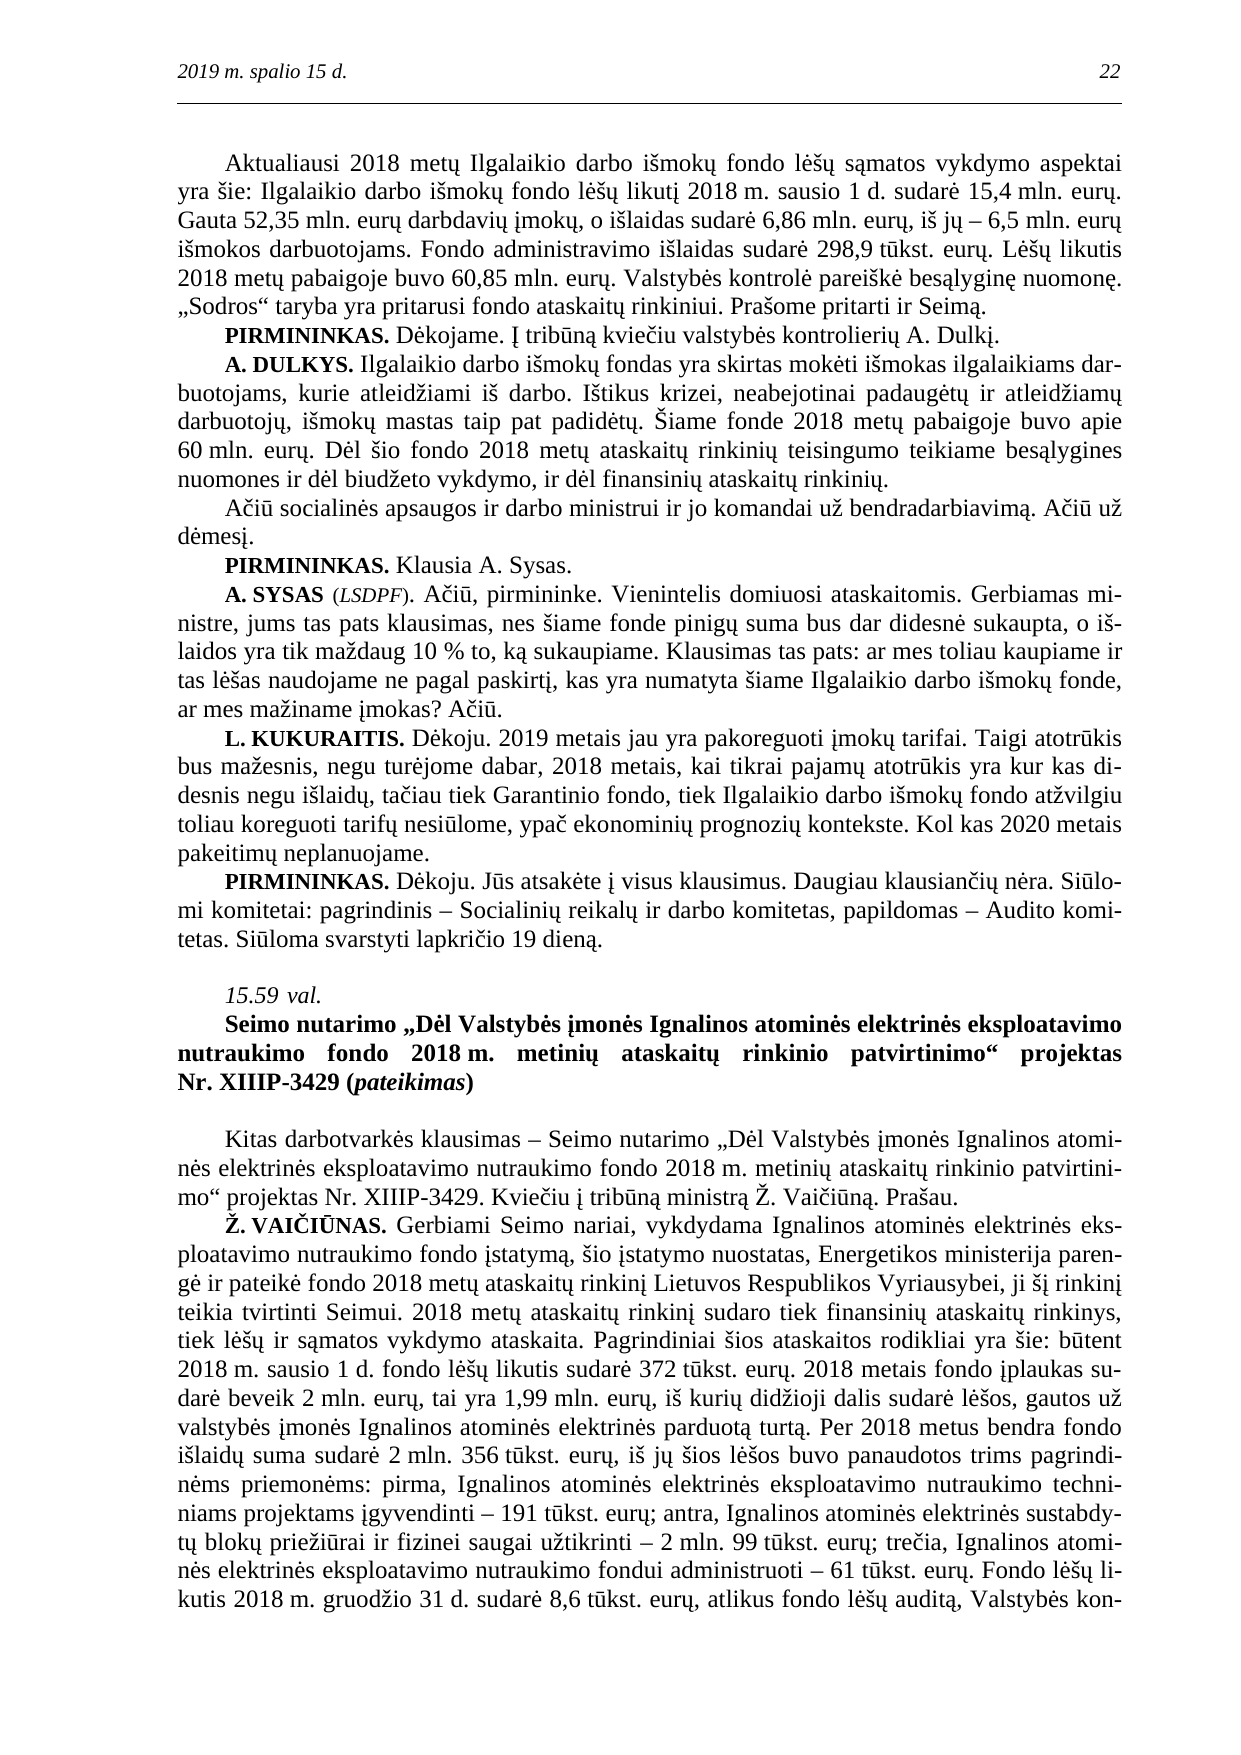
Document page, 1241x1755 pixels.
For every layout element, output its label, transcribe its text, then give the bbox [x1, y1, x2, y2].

text A. SYSAS (LSDPF). Ačiū, pir­mi­nin­ke. Vie­nin­te­lis do­miuo­si ata­skai­to­mis. Ger­bia­mas mi­nist­re, jums tas pats klau­si­mas, nes šia­me fon­de pi­ni­gų su­ma bus dar di­des­nė su­kaup­ta, o iš­laidos yra tik maž­daug 10 % to, ką su­kau­pia­me. Klau­si­mas tas pats: ar mes to­liau kau­pia­me ir tas lė­šas nau­do­ja­me ne pa­gal pa­skir­tį, kas yra nu­ma­ty­ta šia­me Il­ga­lai­kio dar­bo iš­mo­kų fon­de, ar mes ma­ži­na­me įmo­kas? Ačiū. [177, 579, 1122, 723]
text Ačiū so­cia­li­nės ap­sau­gos ir dar­bo mi­nist­rui ir jo ko­man­dai už ben­dra­dar­bia­vi­mą. Ačiū už dė­me­sį. [177, 493, 1122, 550]
text PIRMININKAS. Dė­ko­ju. Jūs at­sa­kė­te į vi­sus klau­si­mus. Dau­giau klau­sian­čių nė­ra. Siū­lo­mi ko­mi­te­tai: pa­grin­di­nis – So­cia­li­nių rei­ka­lų ir dar­bo ko­mi­te­tas, pa­pil­do­mas – Au­di­to ko­mi­te­tas. Siū­lo­ma svars­ty­ti lap­kri­čio 19 die­ną. [177, 866, 1122, 953]
text Sei­mo nu­ta­ri­mo „Dėl Vals­ty­bės įmo­nės Ig­na­li­nos ato­mi­nės elek­tri­nės eks­plo­a­ta­vi­mo nu­trau­ki­mo fon­do 2018 m. me­ti­nių ata­skai­tų rin­ki­nio pa­tvir­ti­ni­mo“ pro­jek­tas Nr. XIIIP-3429 (pa­tei­ki­mas) [177, 1009, 1122, 1095]
text L. KUKURAITIS. Dė­ko­ju. 2019 me­tais jau yra pa­ko­re­guo­ti įmo­kų ta­ri­fai. Tai­gi ato­trū­kis bus ma­žes­nis, ne­gu tu­rė­jo­me da­bar, 2018 me­tais, kai tik­rai pa­ja­mų ato­trū­kis yra kur kas di­des­nis ne­gu iš­lai­dų, ta­čiau tiek Ga­ran­ti­nio fon­do, tiek Il­ga­lai­kio dar­bo iš­mo­kų fon­do at­žvil­giu to­liau ko­re­guo­ti ta­ri­fų ne­siū­lo­me, ypač eko­no­mi­nių prog­no­zių kon­teks­te. Kol kas 2020 me­tais pa­kei­ti­mų ne­pla­nuo­ja­me. [177, 723, 1122, 866]
text Ak­tu­a­liau­si 2018 me­tų Il­ga­lai­kio dar­bo iš­mo­kų fon­do lė­šų są­ma­tos vyk­dy­mo as­pek­tai yra šie: Il­ga­lai­kio dar­bo iš­mo­kų fon­do lė­šų li­ku­tį 2018 m. sau­sio 1 d. su­da­rė 15,4 mln. eu­rų. Gau­ta 52,35 mln. eu­rų darb­da­vių įmo­kų, o iš­lai­das su­da­rė 6,86 mln. eu­rų, iš jų – 6,5 mln. eu­rų iš­mo­kos dar­buo­to­jams. Fon­do ad­mi­nist­ra­vi­mo iš­lai­das su­da­rė 298,9 tūkst. eu­rų. Lė­šų li­ku­tis 2018 me­tų pa­bai­go­je bu­vo 60,85 mln. eu­rų. Vals­ty­bės kon­tro­lė pa­reiš­kė be­są­ly­gi­nę nuo­mo­nę. „Sod­ros“ ta­ry­ba yra pri­ta­ru­si fon­do ata­skai­tų rin­ki­niui. Pra­šo­me pri­tar­ti ir Sei­mą. [177, 148, 1122, 320]
text PIRMININKAS. Dė­ko­ja­me. Į tri­bū­ną kvie­čiu vals­ty­bės kon­tro­lie­rių A. Dul­kį. [177, 320, 1122, 349]
text Ki­tas dar­bo­tvarkės klau­si­mas – Sei­mo nu­ta­ri­mo „Dėl Vals­ty­bės įmo­nės Ig­na­li­nos ato­mi­nės elek­tri­nės eks­plo­a­ta­vi­mo nu­trau­ki­mo fon­do 2018 m. me­ti­nių ata­skai­tų rin­ki­nio pa­tvir­ti­ni­mo“ pro­jek­tas Nr. XIIIP-3429. Kvie­čiu į tri­bū­ną mi­nist­rą Ž. Vai­čiū­ną. Pra­šau. [177, 1124, 1122, 1210]
text PIRMININKAS. Klau­sia A. Sy­sas. [177, 550, 1122, 579]
text 15.59 val. [224, 981, 1122, 1009]
text Ž. VAIČIŪNAS. Ger­bia­mi Sei­mo na­riai, vyk­dy­da­ma Ig­na­li­nos ato­mi­nės elek­tri­nės eks­plo­a­ta­vi­mo nu­trau­ki­mo fon­do įsta­ty­mą, šio įsta­ty­mo nuo­sta­tas, Ener­ge­ti­kos mi­nis­te­ri­ja pa­ren­gė ir pa­tei­kė fon­do 2018 me­tų ata­skai­tų rin­ki­nį Lie­tu­vos Res­pub­li­kos Vy­riau­sy­bei, ji šį rin­ki­nį tei­kia tvir­tin­ti Sei­mui. 2018 me­tų ata­skai­tų rin­ki­nį su­da­ro tiek fi­nan­si­nių ata­skai­tų rin­ki­nys, tiek lė­šų ir są­ma­tos vyk­dy­mo ata­skai­ta. Pa­grin­di­niai šios ata­skai­tos ro­dik­liai yra šie: bū­tent 2018 m. sau­sio 1 d. fon­do lė­šų li­ku­tis su­da­rė 372 tūkst. eu­rų. 2018 me­tais fon­do įplau­kas su­da­rė be­veik 2 mln. eu­rų, tai yra 1,99 mln. eu­rų, iš ku­rių di­džio­ji da­lis su­da­rė lė­šos, gau­tos už vals­ty­bės įmo­nės Ig­na­li­nos ato­mi­nės elek­tri­nės par­duo­tą tur­tą. Per 2018 me­tus ben­dra fon­do iš­lai­dų su­ma su­da­rė 2 mln. 356 tūkst. eu­rų, iš jų šios lė­šos bu­vo pa­nau­do­tos trims pa­grin­di­nėms prie­mo­nėms: pir­ma, Ig­na­li­nos ato­mi­nės elek­tri­nės eks­plo­a­ta­vi­mo nu­trau­ki­mo tech­ni­niams pro­jek­tams įgy­ven­din­ti – 191 tūkst. eu­rų; an­tra, Ig­na­li­nos ato­mi­nės elek­tri­nės su­stab­dy­tų blo­kų prie­žiū­rai ir fi­zi­nei sau­gai už­tik­rin­ti – 2 mln. 99 tūkst. eu­rų; tre­čia, Ig­na­li­nos ato­mi­nės elek­tri­nės eks­plo­a­ta­vi­mo nu­trau­ki­mo fon­dui ad­mi­nist­ruo­ti – 61 tūkst. eu­rų. Fon­do lė­šų li­ku­tis 2018 m. gruo­džio 31 d. su­da­rė 8,6 tūkst. eu­rų, at­li­kus fon­do lė­šų au­di­tą, Vals­ty­bės kon­ [177, 1210, 1122, 1613]
text A. DULKYS. Il­ga­lai­kio dar­bo iš­mo­kų fon­das yra skir­tas mo­kė­ti iš­mo­kas il­ga­lai­kiams dar­buo­to­jams, ku­rie at­lei­džia­mi iš dar­bo. Iš­ti­kus kri­zei, ne­abe­jo­ti­nai pa­dau­gė­tų ir at­lei­džia­mų dar­buo­to­jų, iš­mo­kų mas­tas taip pat pa­di­dė­tų. Šia­me fon­de 2018 me­tų pa­bai­go­je bu­vo apie 60 mln. eu­rų. Dėl šio fon­do 2018 me­tų ata­skai­tų rin­ki­nių tei­sin­gu­mo tei­kia­me be­są­ly­gi­nes nuo­mo­nes ir dėl biu­dže­to vyk­dy­mo, ir dėl fi­nan­si­nių ata­skai­tų rin­ki­nių. [177, 349, 1122, 493]
